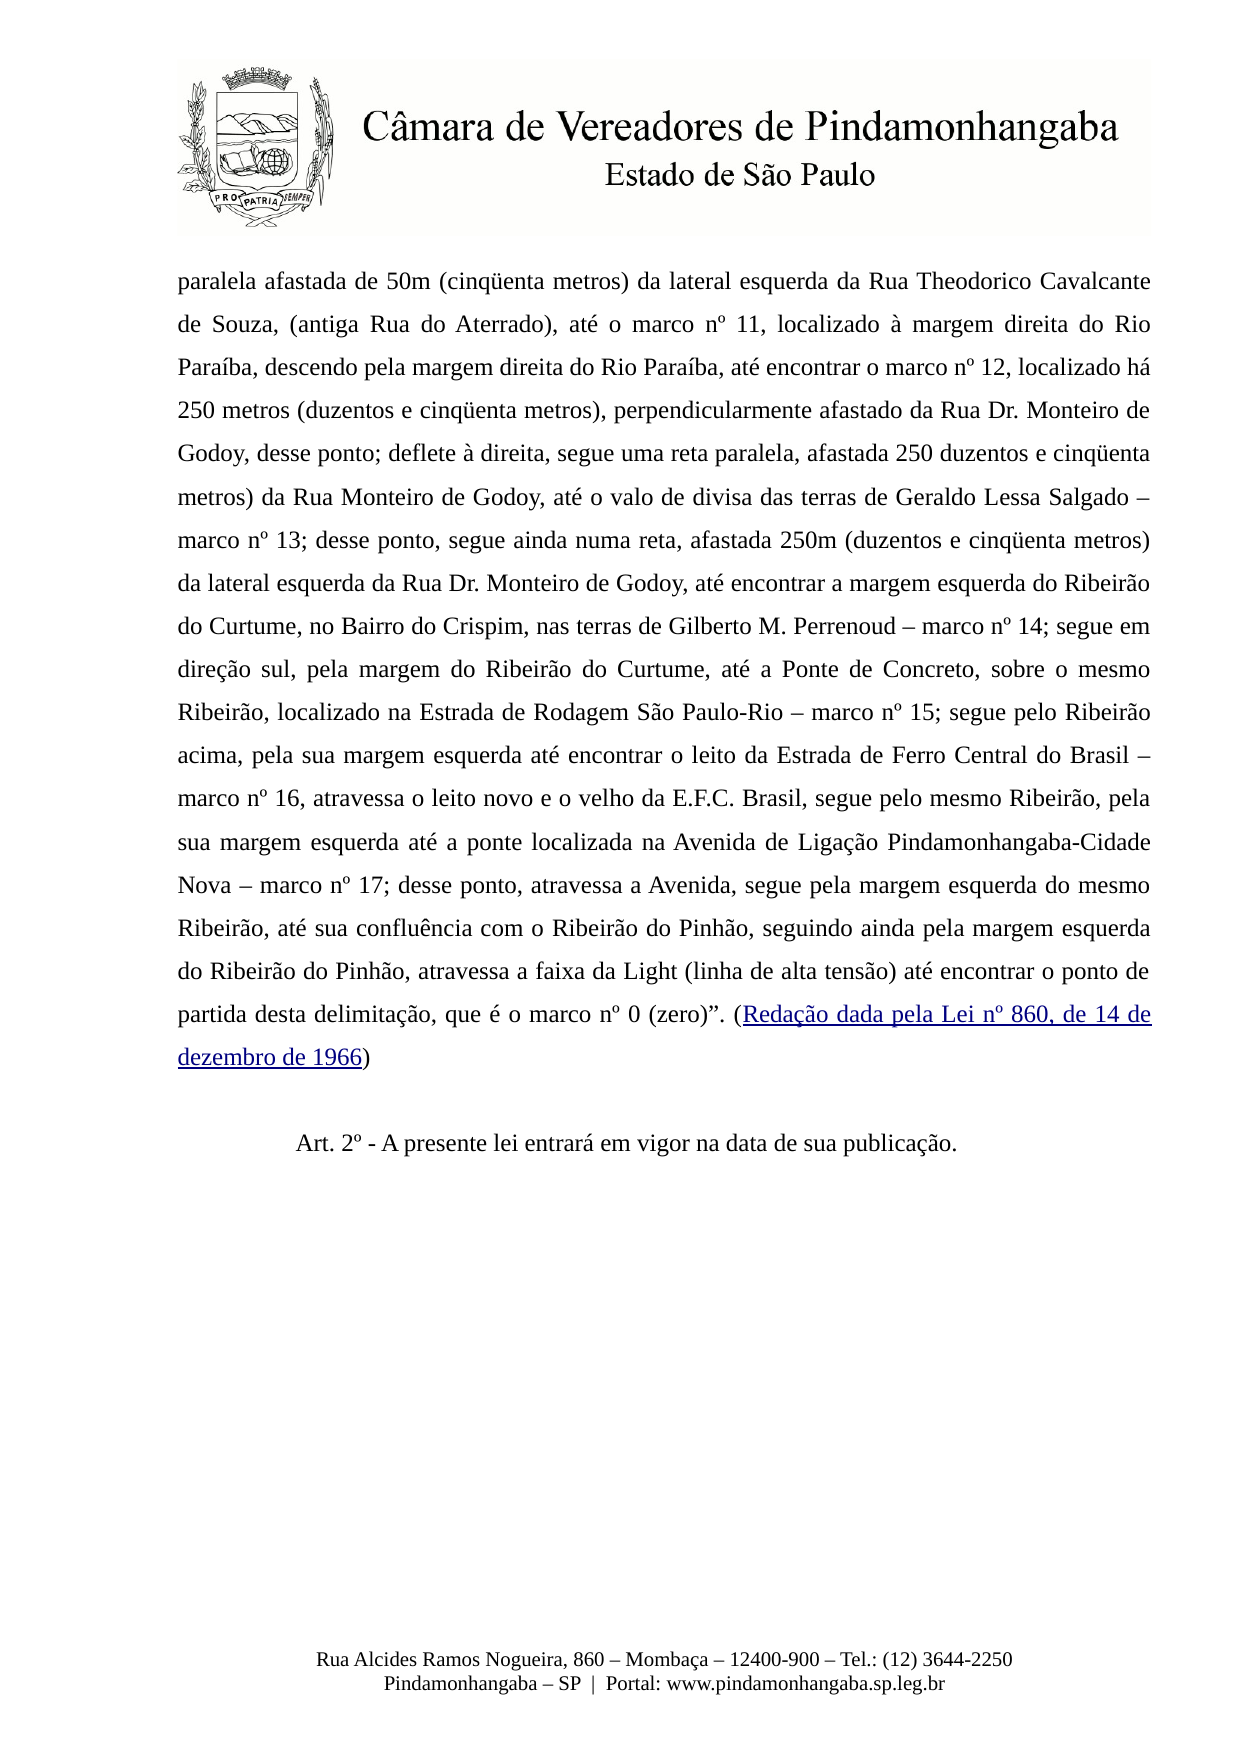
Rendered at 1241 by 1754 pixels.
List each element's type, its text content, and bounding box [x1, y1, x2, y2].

text Art. 2º - A presente lei entrará em vigor na data de sua publicação. [177, 1128, 1152, 1157]
picture [177, 59, 1152, 236]
text paralela afastada de 50m (cinqüenta metros) da lateral esquerda da Rua Theodorico Cavalcante de Souza, (antiga Rua do Aterrado), até o marco nº 11, localizado à margem direita do Rio Paraíba, descendo pela margem direita do Rio Paraíba, até encontrar o marco nº 12, localizado há 250 metros (duzentos e cinqüenta metros), perpendicularmente afastado da Rua Dr. Monteiro de Godoy, desse ponto; deflete à direita, segue uma reta paralela, afastada 250 duzentos e cinqüenta metros) da Rua Monteiro de Godoy, até o valo de divisa das terras de Geraldo Lessa Salgado – marco nº 13; desse ponto, segue ainda numa reta, afastada 250m (duzentos e cinqüenta metros) da lateral esquerda da Rua Dr. Monteiro de Godoy, até encontrar a margem esquerda do Ribeirão do Curtume, no Bairro do Crispim, nas terras de Gilberto M. Perrenoud – marco nº 14; segue em direção sul, pela margem do Ribeirão do Curtume, até a Ponte de Concreto, sobre o mesmo Ribeirão, localizado na Estrada de Rodagem São Paulo-Rio – marco nº 15; segue pelo Ribeirão acima, pela sua margem esquerda até encontrar o leito da Estrada de Ferro Central do Brasil – marco nº 16, atravessa o leito novo e o velho da E.F.C. Brasil, segue pelo mesmo Ribeirão, pela sua margem esquerda até a ponte localizada na Avenida de Ligação Pindamonhangaba-Cidade Nova – marco nº 17; desse ponto, atravessa a Avenida, segue pela margem esquerda do mesmo Ribeirão, até sua confluência com o Ribeirão do Pinhão, seguindo ainda pela margem esquerda do Ribeirão do Pinhão, atravessa a faixa da Light (linha de alta tensão) até encontrar o ponto de partida desta delimitação, que é o marco nº 0 (zero)”. (Redação dada pela Lei nº 860, de 14 de dezembro de 1966) [177, 266, 1152, 1071]
